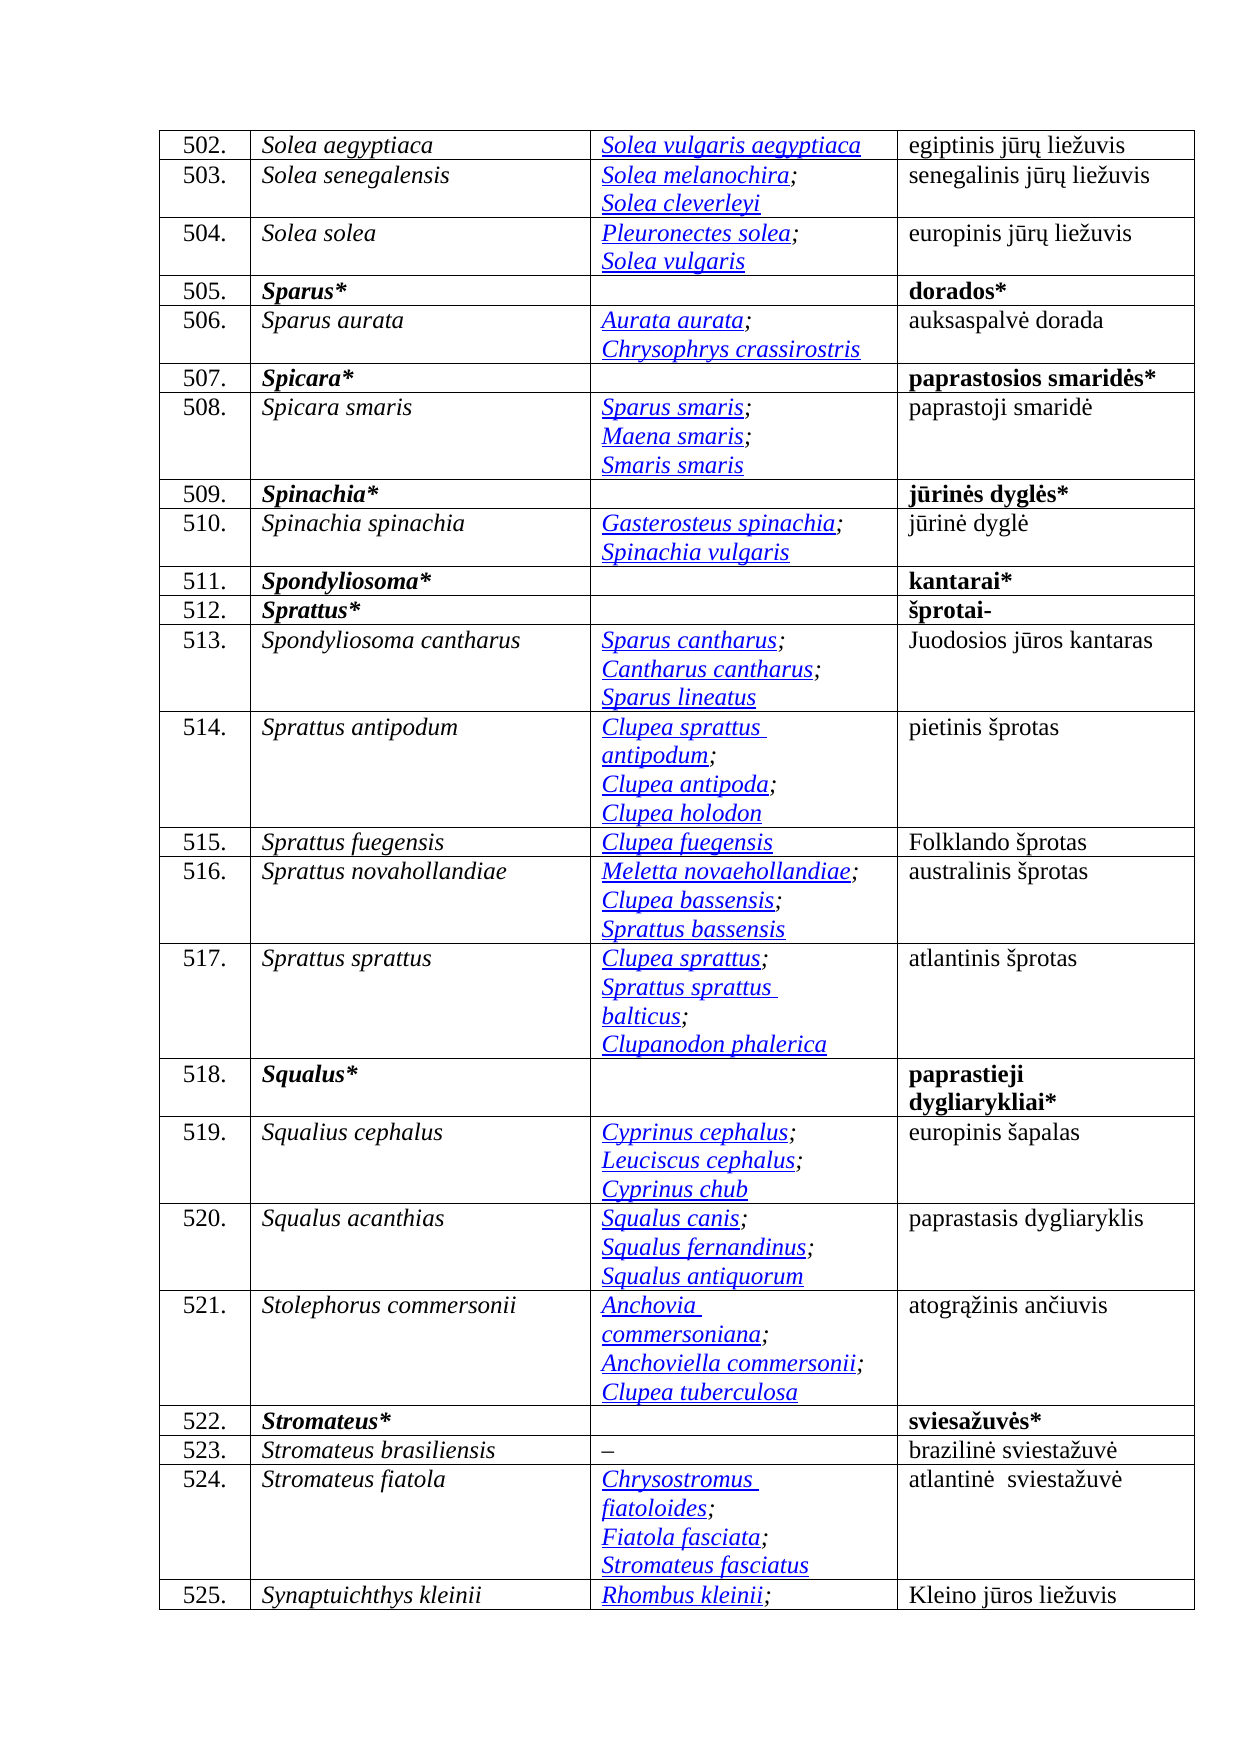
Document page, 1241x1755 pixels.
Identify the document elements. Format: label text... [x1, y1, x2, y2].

table_cell Juodosios jūros kantaras [898, 625, 1194, 711]
table_cell 507. [160, 364, 250, 392]
table_cell jūrinės dyglės* [898, 480, 1194, 508]
table_cell 523. [160, 1436, 250, 1464]
table_cell Solea aegyptiaca [251, 131, 590, 159]
table_cell Stromateus* [251, 1406, 590, 1434]
table_cell Squalus canis; Squalus fernandinus; Squalus antiquorum [591, 1204, 897, 1290]
table_cell europinis jūrų liežuvis [898, 218, 1194, 275]
table_cell Sparus smaris; Maena smaris; Smaris smaris [591, 393, 897, 478]
table_cell 505. [160, 276, 250, 304]
table_cell [591, 596, 897, 624]
table_cell šprotai- [898, 596, 1194, 624]
table_cell paprastosios smaridės* [898, 364, 1194, 392]
table_cell Spondyliosoma* [251, 567, 590, 595]
table_cell Sprattus fuegensis [251, 828, 590, 856]
table_cell Sprattus* [251, 596, 590, 624]
table_cell dorados* [898, 276, 1194, 304]
table_cell 516. [160, 857, 250, 943]
table_cell [591, 567, 897, 595]
table_cell [591, 276, 897, 304]
table_cell kantarai* [898, 567, 1194, 595]
table_cell 506. [160, 306, 250, 362]
table_cell 515. [160, 828, 250, 856]
table_cell Sprattus antipodum [251, 712, 590, 827]
table_cell paprastasis dygliaryklis [898, 1204, 1194, 1290]
table_cell Clupea sprattus antipodum; Clupea antipoda; Clupea holodon [591, 712, 897, 827]
table_cell 521. [160, 1291, 250, 1405]
table_cell Kleino jūros liežuvis [898, 1580, 1194, 1609]
table_cell 504. [160, 218, 250, 275]
table_cell australinis šprotas [898, 857, 1194, 943]
table_cell pietinis šprotas [898, 712, 1194, 827]
table_cell – [591, 1436, 897, 1464]
table_cell 509. [160, 480, 250, 508]
table_cell 518. [160, 1059, 250, 1116]
table_cell [591, 1406, 897, 1434]
table_cell Solea vulgaris aegyptiaca [591, 131, 897, 159]
table_cell Spicara smaris [251, 393, 590, 478]
table_cell paprastieji dygliarykliai* [898, 1059, 1194, 1116]
table_cell Spinachia spinachia [251, 509, 590, 566]
table_cell Stolephorus commersonii [251, 1291, 590, 1405]
table_cell Solea senegalensis [251, 160, 590, 217]
table_cell Spondyliosoma cantharus [251, 625, 590, 711]
table_cell Squalus acanthias [251, 1204, 590, 1290]
table_cell sviesažuvės* [898, 1406, 1194, 1434]
table_cell [591, 480, 897, 508]
table_cell Clupea sprattus; Sprattus sprattus balticus; Clupanodon phalerica [591, 944, 897, 1058]
table_cell Clupea fuegensis [591, 828, 897, 856]
table_cell 513. [160, 625, 250, 711]
table_cell Sparus cantharus; Cantharus cantharus; Sparus lineatus [591, 625, 897, 711]
table_cell egiptinis jūrų liežuvis [898, 131, 1194, 159]
table_cell Folklando šprotas [898, 828, 1194, 856]
table_cell Aurata aurata; Chrysophrys crassirostris [591, 306, 897, 362]
table_cell Solea melanochira; Solea cleverleyi [591, 160, 897, 217]
table_cell 503. [160, 160, 250, 217]
table_cell Stromateus brasiliensis [251, 1436, 590, 1464]
table_cell 519. [160, 1117, 250, 1203]
table_cell Sparus aurata [251, 306, 590, 362]
table_cell atlantinis šprotas [898, 944, 1194, 1058]
table_cell Sprattus novahollandiae [251, 857, 590, 943]
table_cell Anchovia commersoniana; Anchoviella commersonii; Clupea tuberculosa [591, 1291, 897, 1405]
table_cell Chrysostromus fiatoloides; Fiatola fasciata; Stromateus fasciatus [591, 1465, 897, 1579]
table_cell 522. [160, 1406, 250, 1434]
table_cell atlantinė sviestažuvė [898, 1465, 1194, 1579]
table_cell 524. [160, 1465, 250, 1579]
table_cell Spinachia* [251, 480, 590, 508]
table_cell 517. [160, 944, 250, 1058]
table_cell Rhombus kleinii; [591, 1580, 897, 1609]
table_cell auksaspalvė dorada [898, 306, 1194, 362]
table_cell [591, 364, 897, 392]
table_cell Synaptuichthys kleinii [251, 1580, 590, 1609]
table_cell europinis šapalas [898, 1117, 1194, 1203]
table_cell Sparus* [251, 276, 590, 304]
table_cell 508. [160, 393, 250, 478]
table_cell 512. [160, 596, 250, 624]
table_cell 511. [160, 567, 250, 595]
table_cell Pleuronectes solea; Solea vulgaris [591, 218, 897, 275]
table_cell Squalius cephalus [251, 1117, 590, 1203]
table_cell Cyprinus cephalus; Leuciscus cephalus; Cyprinus chub [591, 1117, 897, 1203]
table_cell Squalus* [251, 1059, 590, 1116]
table_cell Gasterosteus spinachia; Spinachia vulgaris [591, 509, 897, 566]
table_cell brazilinė sviestažuvė [898, 1436, 1194, 1464]
table_cell atogrąžinis ančiuvis [898, 1291, 1194, 1405]
table_cell Spicara* [251, 364, 590, 392]
table_cell 514. [160, 712, 250, 827]
table_cell paprastoji smaridė [898, 393, 1194, 478]
table_cell Stromateus fiatola [251, 1465, 590, 1579]
table_cell 520. [160, 1204, 250, 1290]
table_cell [591, 1059, 897, 1116]
table_cell Sprattus sprattus [251, 944, 590, 1058]
table_cell 510. [160, 509, 250, 566]
table_cell 525. [160, 1580, 250, 1609]
table_cell Meletta novaehollandiae; Clupea bassensis; Sprattus bassensis [591, 857, 897, 943]
table_cell senegalinis jūrų liežuvis [898, 160, 1194, 217]
table_cell Solea solea [251, 218, 590, 275]
table_cell 502. [160, 131, 250, 159]
table_cell jūrinė dyglė [898, 509, 1194, 566]
